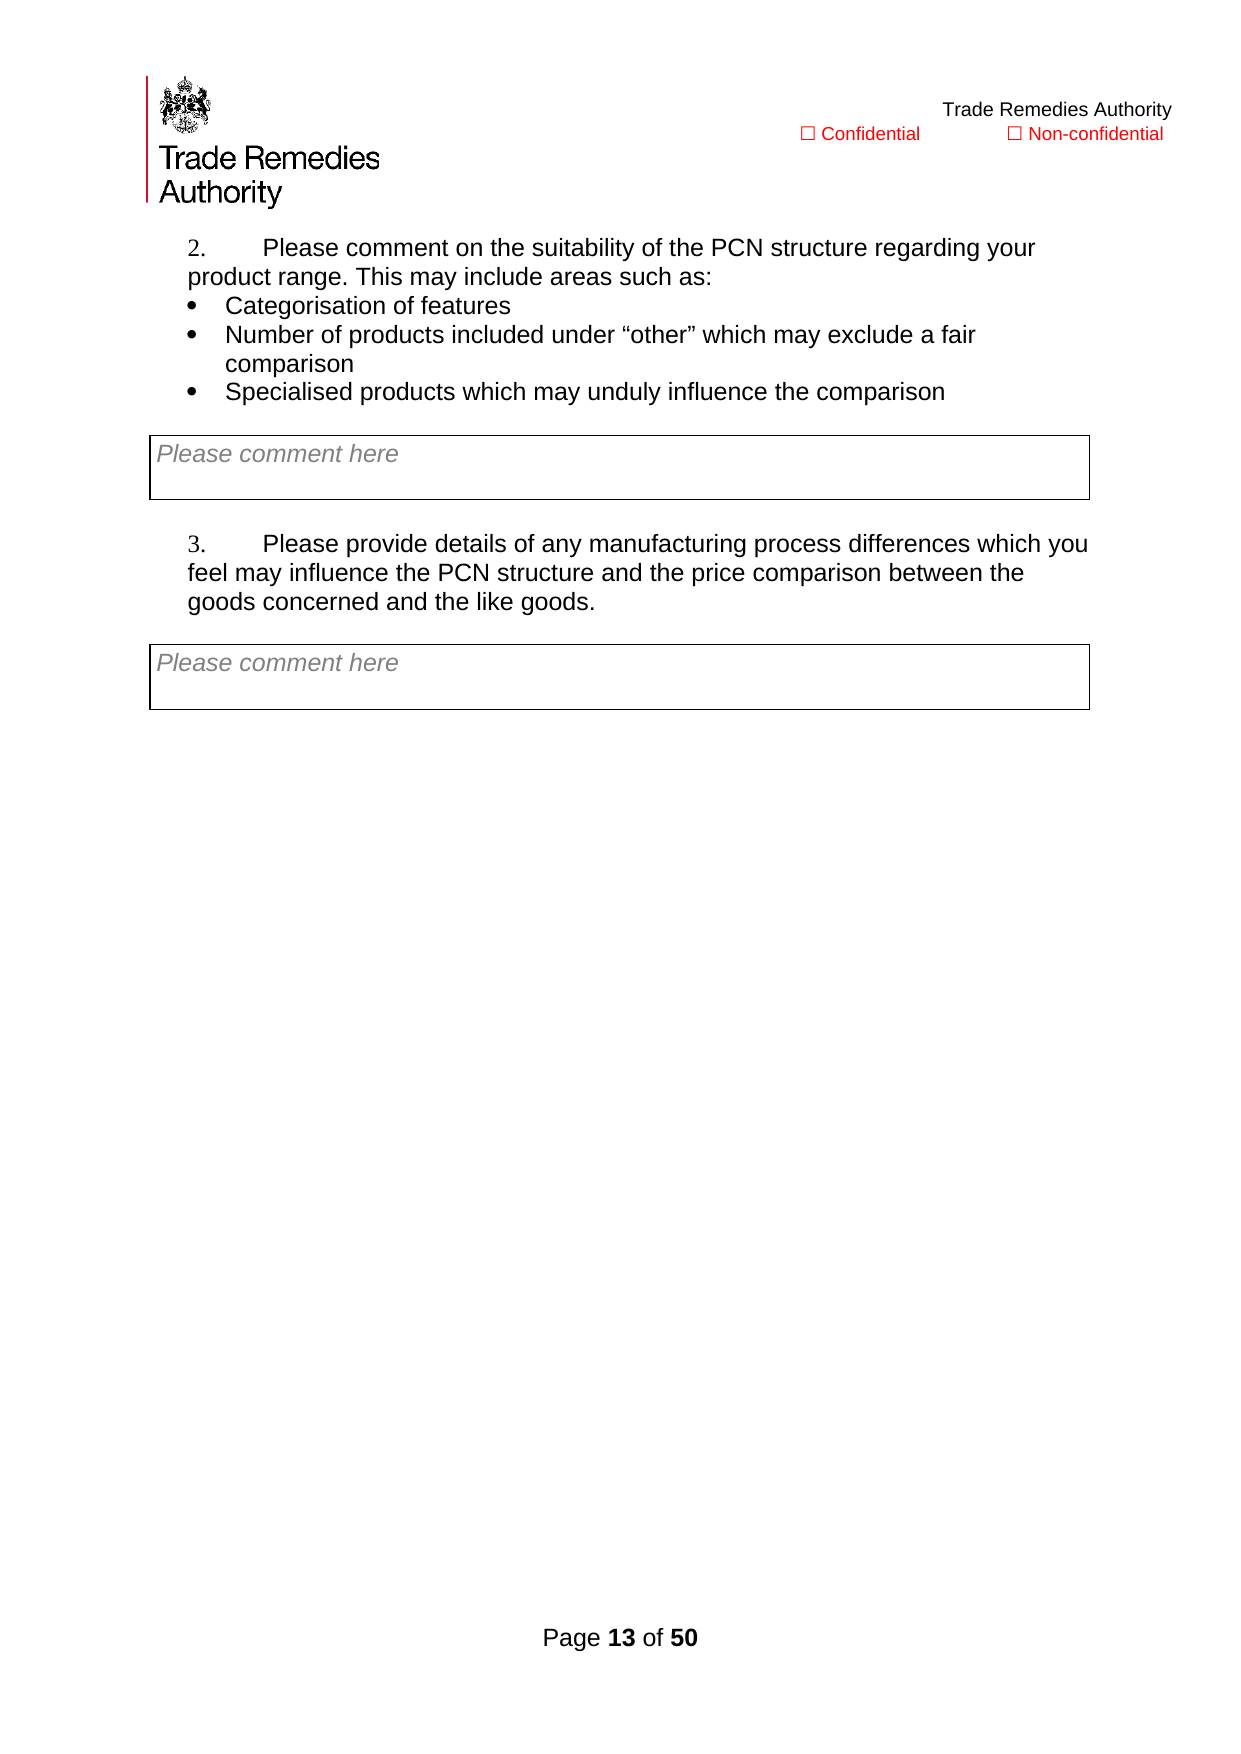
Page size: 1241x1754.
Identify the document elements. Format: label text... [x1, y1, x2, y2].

list Categorisation of features [187, 291, 1090, 320]
list Number of products included under “other” which may exclude a fair comparison [187, 320, 1090, 377]
table_header Please comment here [151, 645, 1089, 708]
list Please comment on the suitability of the PCN structure regarding your product range. This may include areas such as: [187, 233, 1090, 291]
list Please provide details of any manufacturing process differences which you feel may influence the PCN structure and the price comparison between the goods concerned and the like goods. [187, 529, 1090, 615]
list Specialised products which may unduly influence the comparison [187, 377, 1090, 406]
table_header Please comment here [151, 436, 1089, 499]
